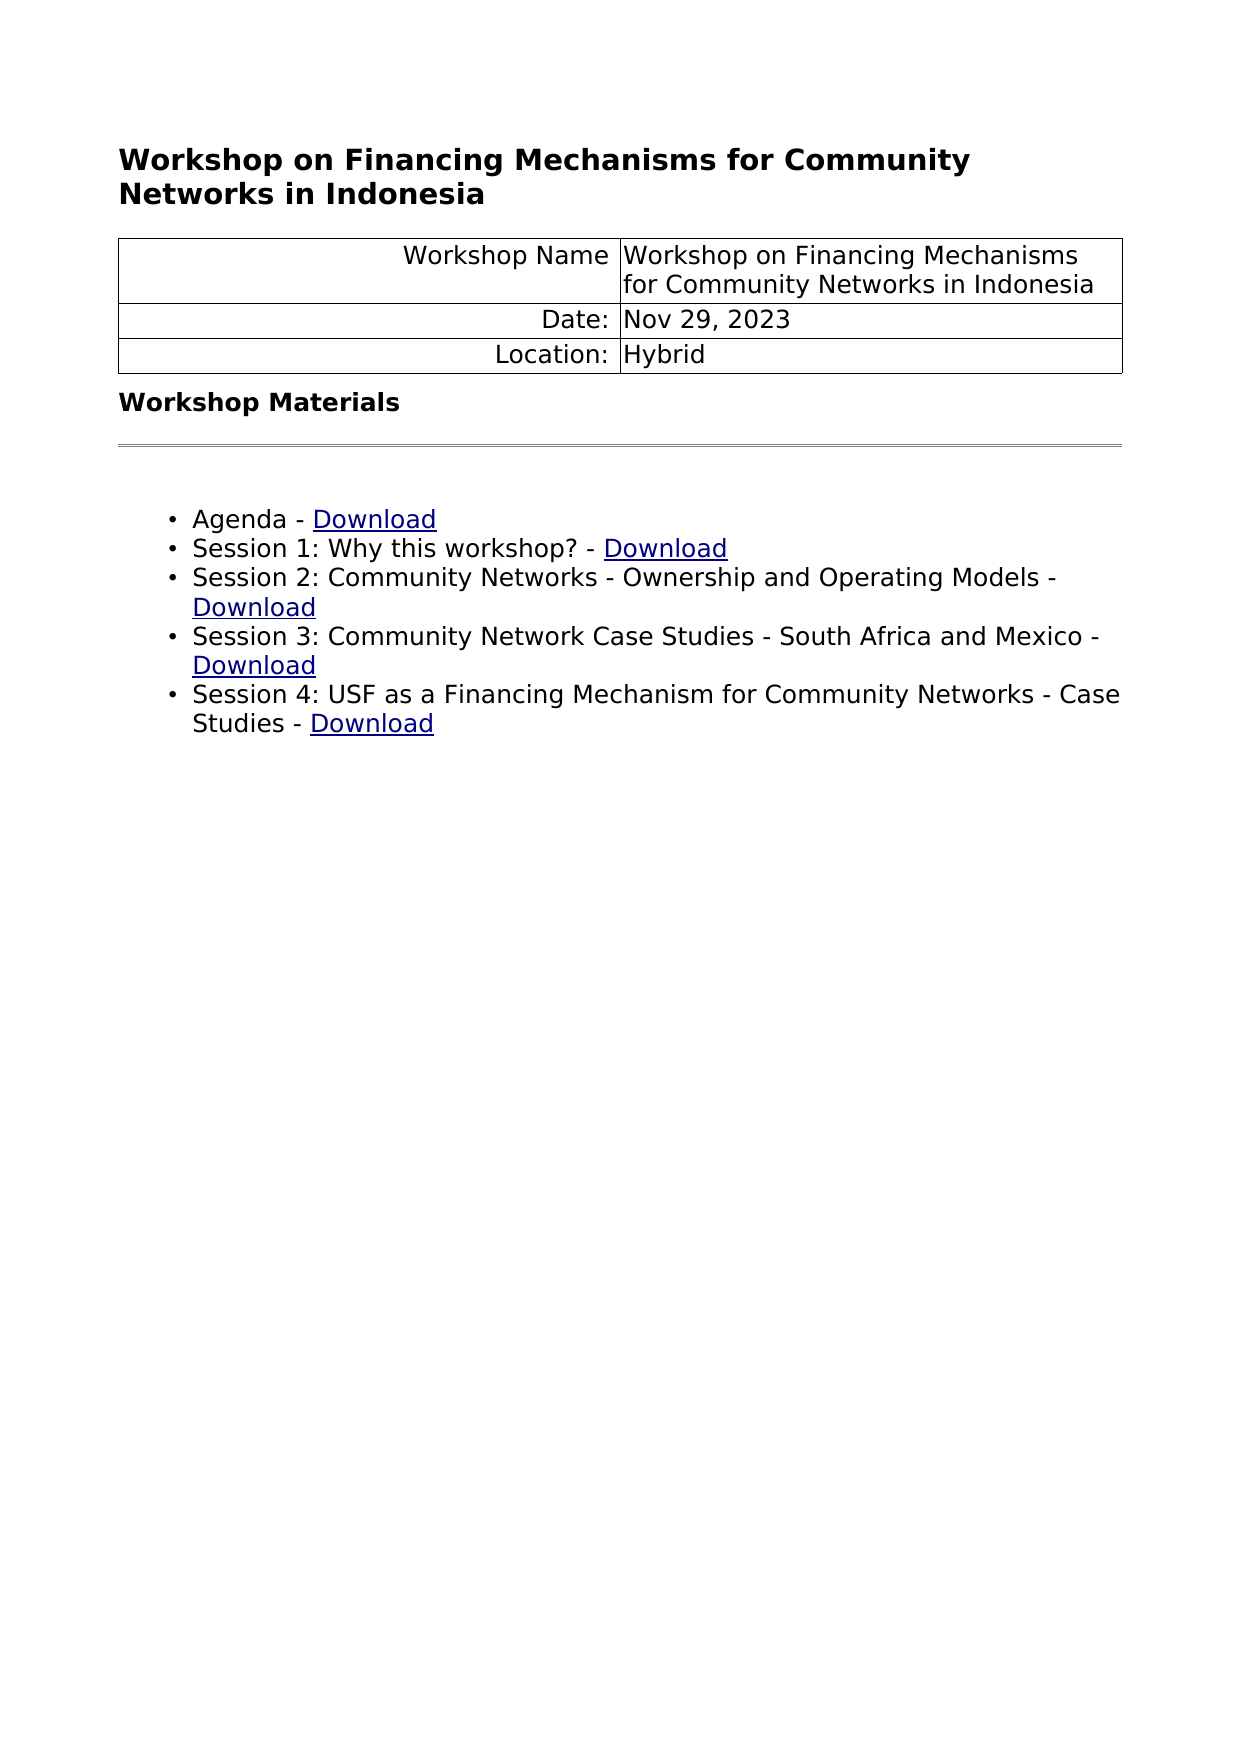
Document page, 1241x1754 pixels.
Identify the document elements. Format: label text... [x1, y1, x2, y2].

table_header Workshop Name [119, 239, 620, 303]
list Session 4: USF as a Financing Mechanism for Community Networks - Case Studies - Download [177, 680, 1122, 738]
subtitle Workshop on Financing Mechanisms for Community Networks in Indonesia [118, 143, 1122, 211]
list Session 2: Community Networks - Ownership and Operating Models - Download [177, 563, 1122, 622]
table_cell Date: [119, 304, 620, 338]
list Agenda - Download [177, 505, 1122, 534]
table_header Workshop on Financing Mechanisms for Community Networks in Indonesia [621, 239, 1122, 303]
table_cell Hybrid [621, 339, 1122, 373]
list Session 3: Community Network Case Studies - South Africa and Mexico - Download [177, 622, 1122, 680]
table_cell Location: [119, 339, 620, 373]
text Workshop Materials [118, 388, 1122, 417]
list Session 1: Why this workshop? - Download [177, 534, 1122, 563]
table_cell Nov 29, 2023 [621, 304, 1122, 338]
